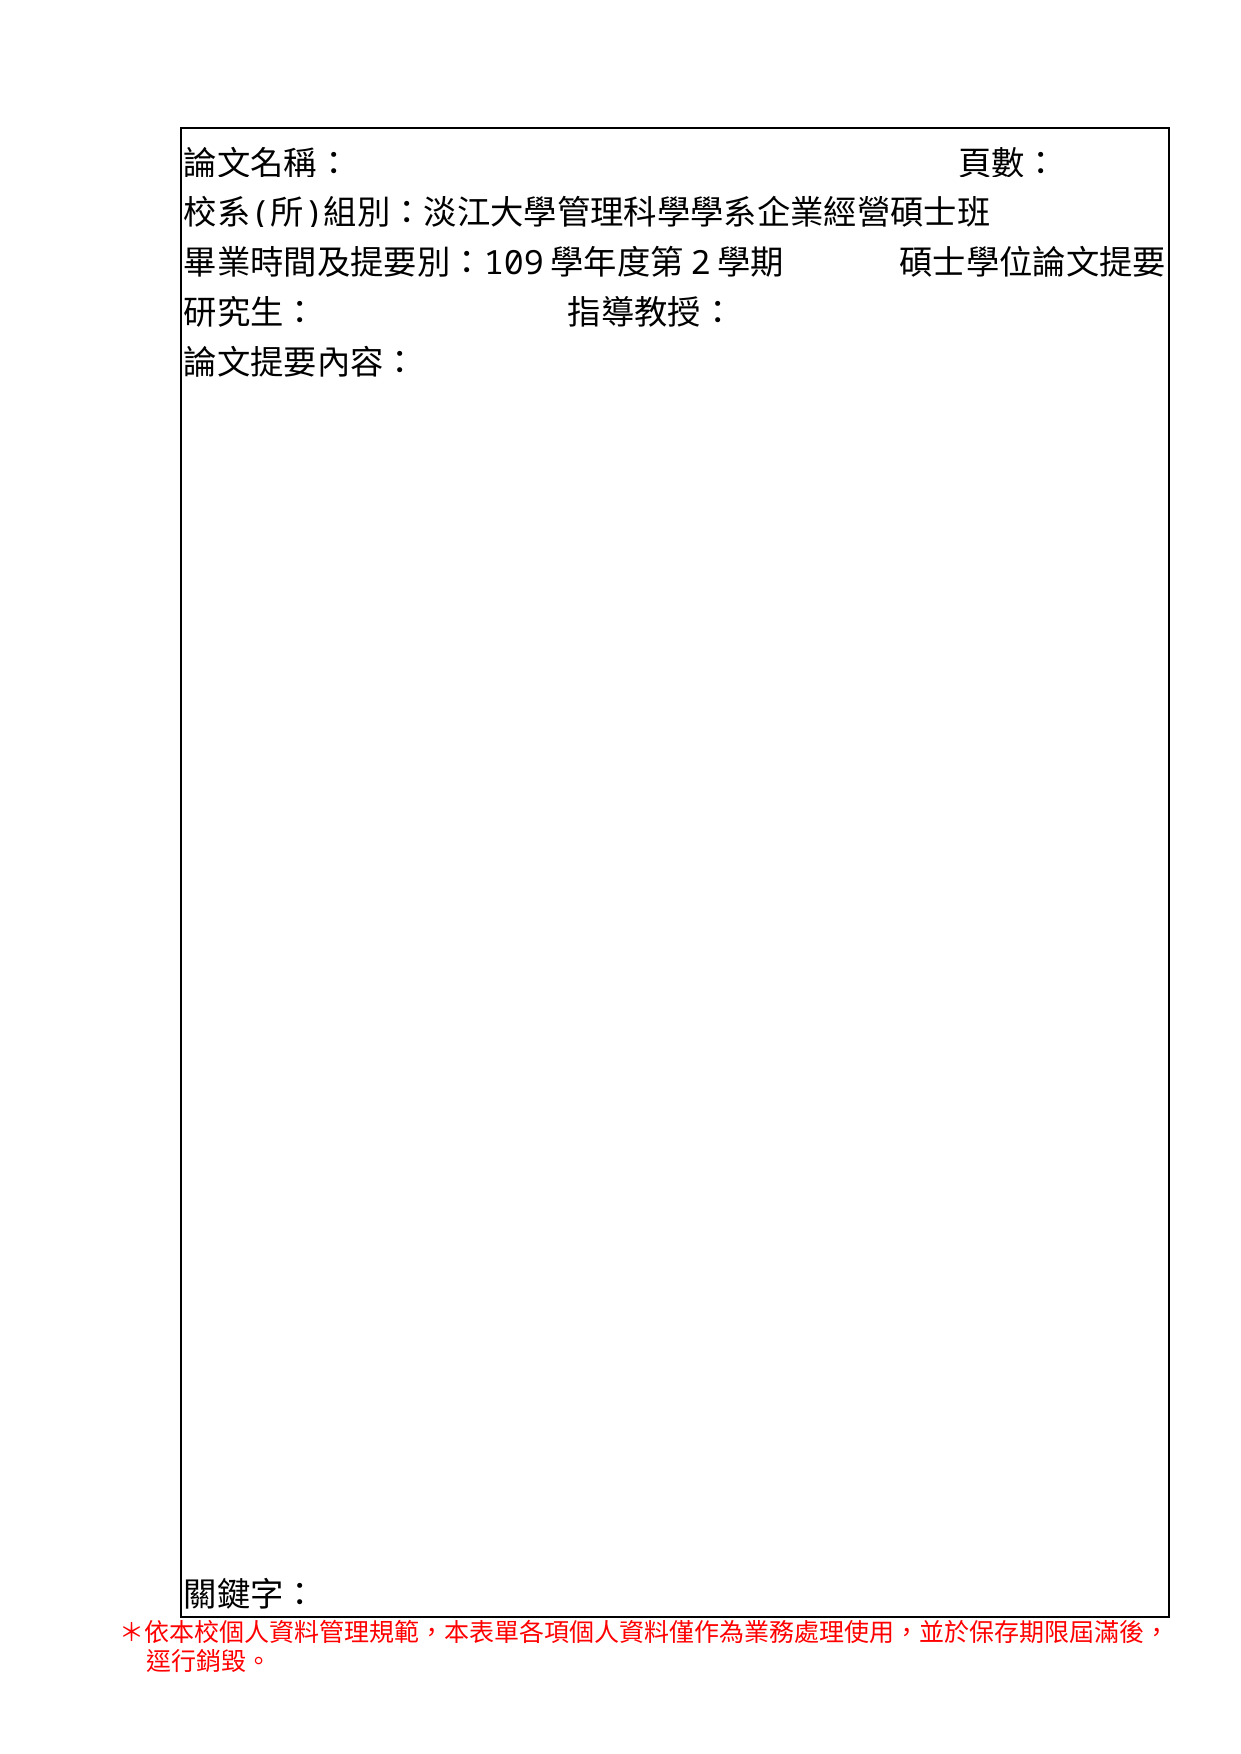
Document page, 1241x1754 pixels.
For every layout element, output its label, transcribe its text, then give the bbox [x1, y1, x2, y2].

table_cell 碩士學位論文提要 [797, 227, 1168, 277]
table_cell 校系(所)組別：淡江大學管理科學學系企業經營碩士班 管理科學學系 學系碩士班 組 [182, 177, 1168, 227]
table_cell 研究生： [182, 277, 504, 327]
table_cell 關鍵字： [182, 377, 1168, 1616]
table_cell 畢業時間及提要別：109學年度第2學期 105學年度第2學 [182, 227, 797, 277]
table_cell 指導教授： [505, 277, 1168, 327]
text ＊依本校個人資料管理規範，本表單各項個人資料僅作為業務處理使用，並於保存期限屆滿後，逕行銷毀。 [119, 1618, 1181, 1676]
table_header 頁數： [955, 129, 1168, 177]
table_cell 論文提要內容： [182, 327, 1168, 377]
table_header 論文名稱： [182, 129, 955, 177]
